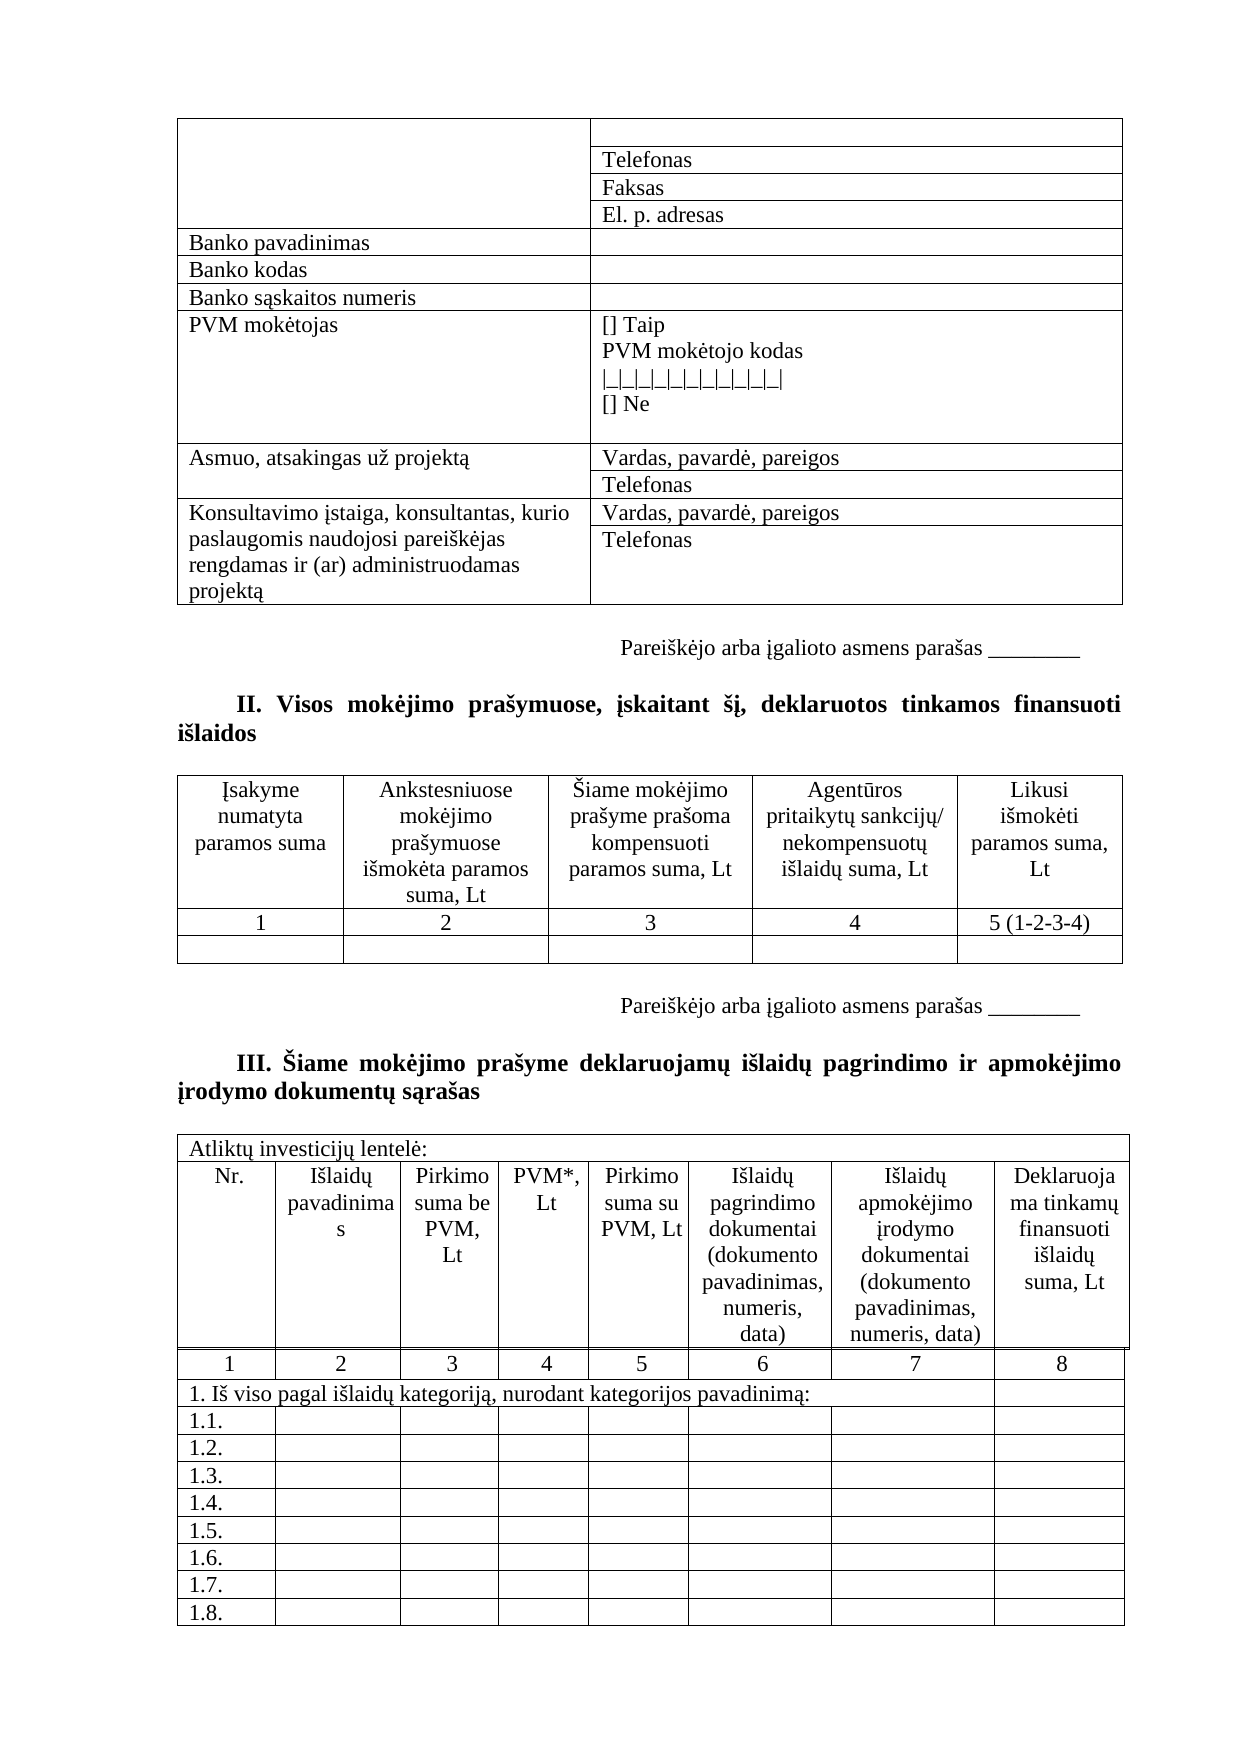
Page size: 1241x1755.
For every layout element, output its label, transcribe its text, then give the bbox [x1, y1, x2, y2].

table_cell [689, 1407, 831, 1433]
table_cell 2 [276, 1350, 400, 1379]
table_cell 1.8. [178, 1599, 275, 1625]
table_cell [689, 1435, 831, 1461]
table_cell [832, 1489, 994, 1516]
table_cell [753, 936, 957, 963]
table_cell [589, 1544, 688, 1570]
table_cell [995, 1435, 1124, 1461]
table_cell [276, 1571, 400, 1598]
table_cell Telefonas [591, 147, 1122, 173]
table_cell 2 [344, 909, 548, 935]
table_cell 5 [589, 1350, 688, 1379]
table_cell [995, 1599, 1124, 1625]
table_cell [832, 1544, 994, 1570]
table_cell [689, 1517, 831, 1543]
table_cell [499, 1407, 588, 1433]
table_cell PVM mokėtojas [178, 311, 590, 443]
table_cell [1125, 1570, 1129, 1598]
table_cell [689, 1489, 831, 1516]
table_cell [958, 936, 1122, 963]
text III. Šiame mokėjimo prašyme deklaruojamų išlaidų pagrindimo ir apmokėjimo įrodymo dokumentų sąrašas [177, 1048, 1122, 1105]
table_cell [1125, 1434, 1129, 1461]
table_cell [401, 1462, 498, 1488]
table_cell 1.4. [178, 1489, 275, 1516]
table_cell 1.3. [178, 1462, 275, 1488]
table_header Atliktų investicijų lentelė: [178, 1135, 1129, 1161]
table_cell 1. Iš viso pagal išlaidų kategoriją, nurodant kategorijos pavadinimą: [178, 1380, 994, 1406]
text Pareiškėjo arba įgalioto asmens parašas ________ [177, 634, 1122, 660]
table_cell [589, 1599, 688, 1625]
table_cell 1.1. [178, 1407, 275, 1433]
table_cell [401, 1407, 498, 1433]
table_cell [344, 936, 548, 963]
table_cell [589, 1435, 688, 1461]
table_cell [401, 1599, 498, 1625]
table_cell [1125, 1379, 1129, 1406]
table_cell [276, 1599, 400, 1625]
table_cell [499, 1489, 588, 1516]
table_cell Banko sąskaitos numeris [178, 284, 590, 310]
table_cell [549, 936, 752, 963]
table_cell [1125, 1350, 1129, 1379]
table_cell [401, 1489, 498, 1516]
table_cell 1.2. [178, 1435, 275, 1461]
table_cell 3 [401, 1350, 498, 1379]
table_cell Telefonas [591, 526, 1122, 604]
table_cell [276, 1435, 400, 1461]
table_cell [689, 1462, 831, 1488]
table_cell [178, 119, 590, 228]
table_cell [276, 1407, 400, 1433]
table_cell [589, 1407, 688, 1433]
table_cell Išlaidų pavadinimas [276, 1162, 400, 1347]
table_cell [591, 256, 1122, 282]
table_cell Faksas [591, 174, 1122, 200]
table_cell [1125, 1598, 1129, 1625]
table_cell [499, 1435, 588, 1461]
table_cell [401, 1571, 498, 1598]
table_cell Vardas, pavardė, pareigos [591, 499, 1122, 525]
table_cell [276, 1462, 400, 1488]
table_cell Telefonas [591, 471, 1122, 497]
table_cell [178, 936, 343, 963]
table_cell [995, 1489, 1124, 1516]
table_header Įsakyme numatyta paramos suma [178, 776, 343, 908]
table_cell 4 [499, 1350, 588, 1379]
table_header Agentūros pritaikytų sankcijų/ nekompensuotų išlaidų suma, Lt [753, 776, 957, 908]
table_cell [1125, 1461, 1129, 1488]
table_cell [832, 1407, 994, 1433]
text II. Visos mokėjimo prašymuose, įskaitant šį, deklaruotos tinkamos finansuoti išlaidos [177, 689, 1122, 746]
table_cell 1.5. [178, 1517, 275, 1543]
table_header Ankstesniuose mokėjimo prašymuose išmokėta paramos suma, Lt [344, 776, 548, 908]
table_cell [689, 1544, 831, 1570]
table_cell [832, 1517, 994, 1543]
table_cell Pirkimo suma be PVM, Lt [401, 1162, 498, 1347]
table_cell [401, 1544, 498, 1570]
table_cell 8 [995, 1350, 1124, 1379]
table_cell [589, 1489, 688, 1516]
table_cell Banko pavadinimas [178, 229, 590, 255]
table_cell [589, 1462, 688, 1488]
table_cell 7 [832, 1350, 994, 1379]
table_cell [832, 1571, 994, 1598]
text Pareiškėjo arba įgalioto asmens parašas ________ [177, 992, 1122, 1019]
table_cell [1125, 1516, 1129, 1543]
table_cell 1 [178, 909, 343, 935]
table_cell [689, 1571, 831, 1598]
table_cell 1.7. [178, 1571, 275, 1598]
table_cell 6 [689, 1350, 831, 1379]
table_cell [995, 1462, 1124, 1488]
table_cell Pirkimo suma su PVM, Lt [589, 1162, 688, 1347]
table_cell [995, 1517, 1124, 1543]
table_cell [499, 1462, 588, 1488]
table_cell [499, 1599, 588, 1625]
table_cell Asmuo, atsakingas už projektą [178, 444, 590, 497]
table_cell PVM*, Lt [499, 1162, 588, 1347]
table_cell [401, 1517, 498, 1543]
table_cell [401, 1435, 498, 1461]
table_cell [832, 1462, 994, 1488]
table_cell [589, 1517, 688, 1543]
table_cell [499, 1571, 588, 1598]
table_cell [][] Taip PVM mokėtojo kodas |_|_|_|_|_|_|_|_|_|_|_| [][] Ne [591, 311, 1122, 443]
table_cell 3 [549, 909, 752, 935]
table_cell Deklaruojama tinkamų finansuoti išlaidų suma, Lt [995, 1162, 1129, 1347]
table_cell 5 (1-2-3-4) [958, 909, 1122, 935]
table_cell 1.6. [178, 1544, 275, 1570]
table_cell [591, 284, 1122, 310]
table_cell [832, 1435, 994, 1461]
table_cell 1 [178, 1350, 275, 1379]
table_cell [995, 1407, 1124, 1433]
table_cell [276, 1517, 400, 1543]
table_cell Konsultavimo įstaiga, konsultantas, kurio paslaugomis naudojosi pareiškėjas rengdamas ir (ar) administruodamas projektą [178, 499, 590, 604]
table_cell Nr. [178, 1162, 275, 1347]
table_cell [689, 1599, 831, 1625]
table_cell [276, 1544, 400, 1570]
table_cell Išlaidų apmokėjimo įrodymo dokumentai (dokumento pavadinimas, numeris, data) [832, 1162, 994, 1347]
table_cell [995, 1380, 1124, 1406]
table_cell El. p. adresas [591, 201, 1122, 228]
table_cell [591, 229, 1122, 255]
table_cell [832, 1599, 994, 1625]
table_cell Išlaidų pagrindimo dokumentai (dokumento pavadinimas, numeris, data) [689, 1162, 831, 1347]
table_cell [1125, 1488, 1129, 1516]
table_cell [499, 1517, 588, 1543]
table_cell [1125, 1406, 1129, 1433]
table_header Šiame mokėjimo prašyme prašoma kompensuoti paramos suma, Lt [549, 776, 752, 908]
table_cell Vardas, pavardė, pareigos [591, 444, 1122, 470]
table_header Likusi išmokėti paramos suma, Lt [958, 776, 1122, 908]
table_cell Banko kodas [178, 256, 590, 282]
table_cell [1125, 1543, 1129, 1570]
table_cell [591, 119, 1122, 146]
table_cell [499, 1544, 588, 1570]
table_cell [995, 1544, 1124, 1570]
table_cell [995, 1571, 1124, 1598]
table_cell [589, 1571, 688, 1598]
table_cell 4 [753, 909, 957, 935]
table_cell [276, 1489, 400, 1516]
